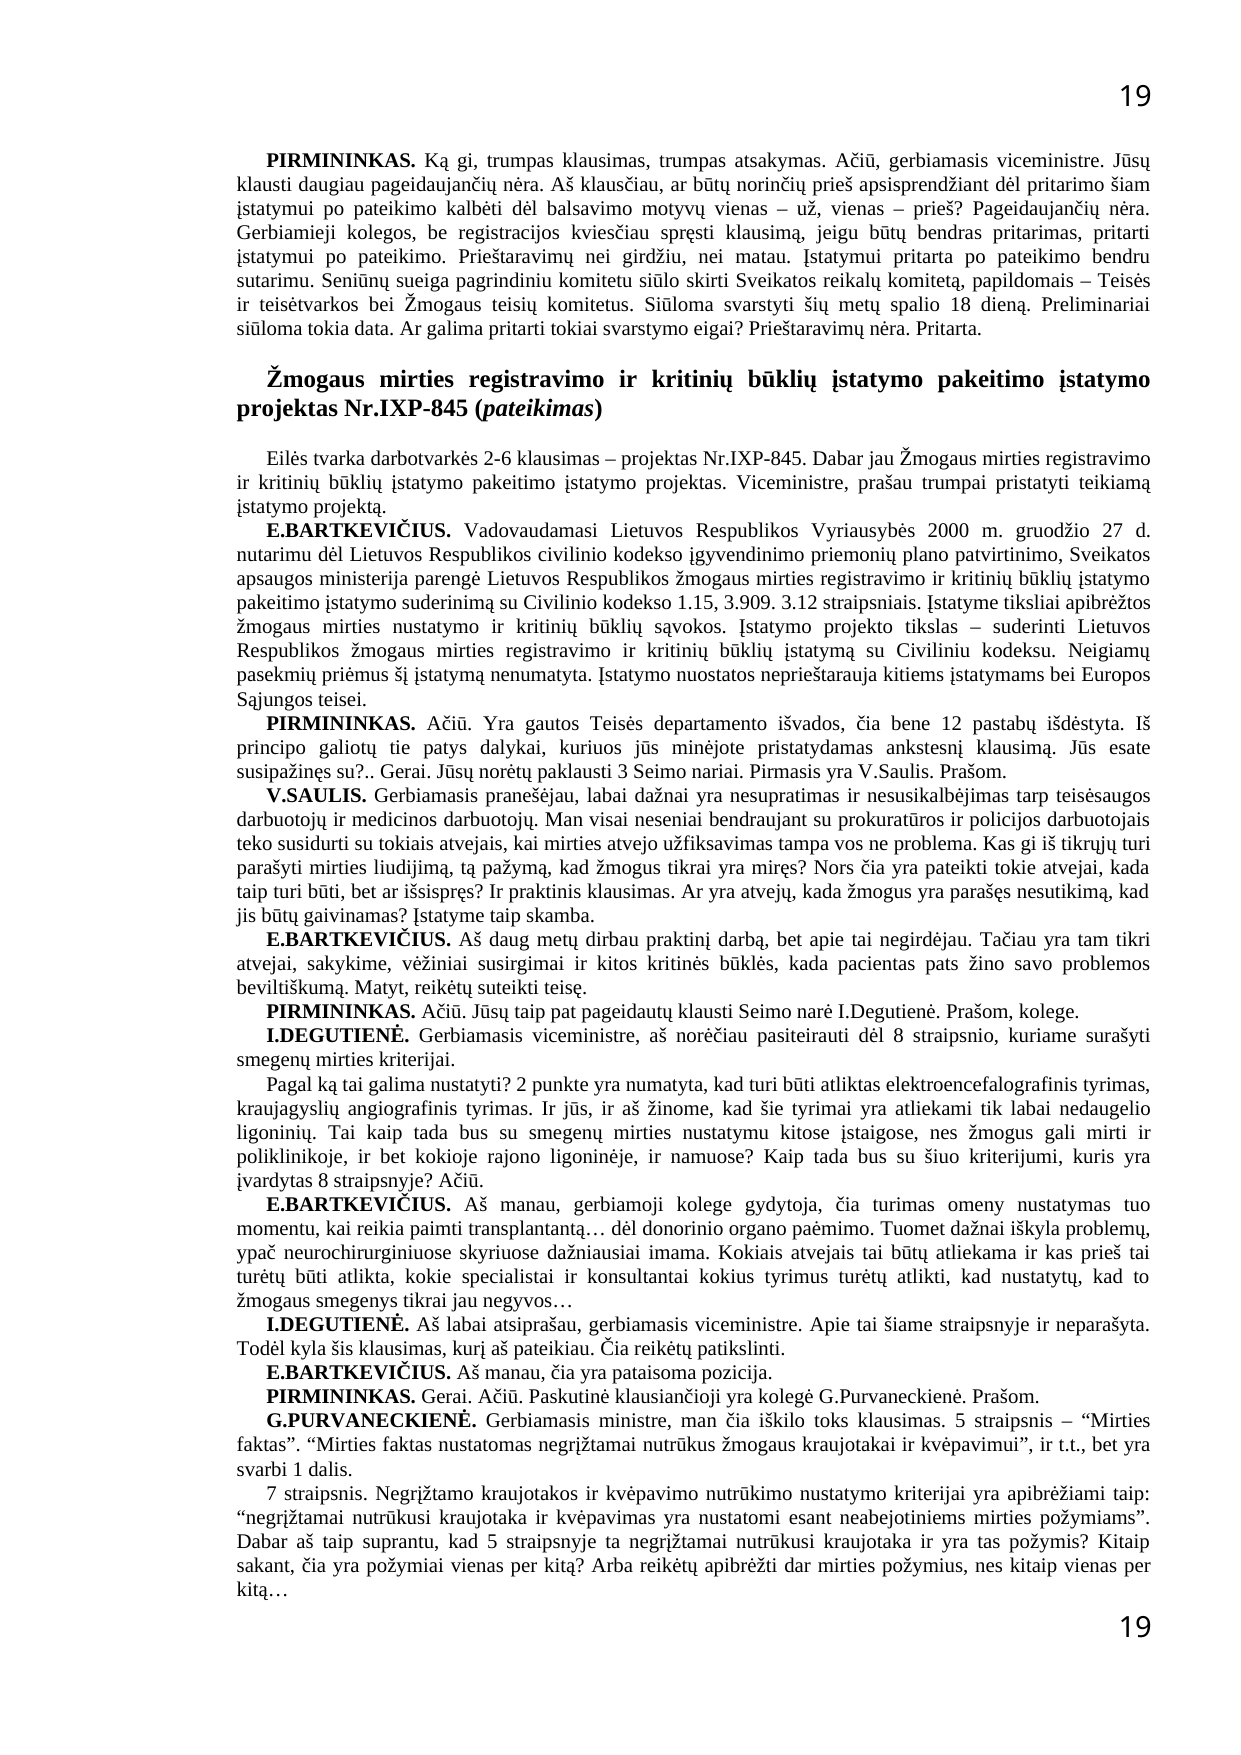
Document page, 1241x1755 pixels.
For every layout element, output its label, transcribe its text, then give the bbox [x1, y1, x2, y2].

text 7 straipsnis. Negrįžtamo kraujotakos ir kvėpavimo nutrūkimo nustatymo kriterijai yra apibrėžiami taip: “negrįžtamai nutrūkusi kraujotaka ir kvėpavimas yra nustatomi esant neabejotiniems mirties požymiams”. Dabar aš taip suprantu, kad 5 straipsnyje ta negrįžtamai nutrūkusi kraujotaka ir yra tas požymis? Kitaip sakant, čia yra požymiai vienas per kitą? Arba reikėtų apibrėžti dar mirties požymius, nes kitaip vienas per kitą… [236, 1481, 1152, 1601]
text Eilės tvarka darbotvarkės 2-6 klausimas – projektas Nr.IXP-845. Dabar jau Žmogaus mirties registravimo ir kritinių būklių įstatymo pakeitimo įstatymo projektas. Viceministre, prašau trumpai pristatyti teikiamą įstatymo projektą. [236, 446, 1152, 518]
text PIRMININKAS. Ačiū. Yra gautos Teisės departamento išvados, čia bene 12 pastabų išdėstyta. Iš principo galiotų tie patys dalykai, kuriuos jūs minėjote pristatydamas ankstesnį klausimą. Jūs esate susipažinęs su?.. Gerai. Jūsų norėtų paklausti 3 Seimo nariai. Pirmasis yra V.Saulis. Prašom. [236, 711, 1152, 783]
text I.DEGUTIENĖ. Aš labai atsiprašau, gerbiamasis viceministre. Apie tai šiame straipsnyje ir neparašyta. Todėl kyla šis klausimas, kurį aš pateikiau. Čia reikėtų patikslinti. [236, 1312, 1152, 1360]
text E.BARTKEVIČIUS. Aš manau, gerbiamoji kolege gydytoja, čia turimas omeny nustatymas tuo momentu, kai reikia paimti transplantantą… dėl donorinio organo paėmimo. Tuomet dažnai iškyla problemų, ypač neurochirurginiuose skyriuose dažniausiai imama. Kokiais atvejais tai būtų atliekama ir kas prieš tai turėtų būti atlikta, kokie specialistai ir konsultantai kokius tyrimus turėtų atlikti, kad nustatytų, kad to žmogaus smegenys tikrai jau negyvos… [236, 1192, 1152, 1312]
text PIRMININKAS. Ačiū. Jūsų taip pat pageidautų klausti Seimo narė I.Degutienė. Prašom, kolege. [236, 999, 1152, 1023]
text Pagal ką tai galima nustatyti? 2 punkte yra numatyta, kad turi būti atliktas elektroencefalografinis tyrimas, kraujagyslių angiografinis tyrimas. Ir jūs, ir aš žinome, kad šie tyrimai yra atliekami tik labai nedaugelio ligoninių. Tai kaip tada bus su smegenų mirties nustatymu kitose įstaigose, nes žmogus gali mirti ir poliklinikoje, ir bet kokioje rajono ligoninėje, ir namuose? Kaip tada bus su šiuo kriterijumi, kuris yra įvardytas 8 straipsnyje? Ačiū. [236, 1071, 1152, 1192]
text Žmogaus mirties registravimo ir kritinių būklių įstatymo pakeitimo įstatymo projektas Nr.IXP-845 (pateikimas) [236, 364, 1152, 422]
text E.BARTKEVIČIUS. Aš daug metų dirbau praktinį darbą, bet apie tai negirdėjau. Tačiau yra tam tikri atvejai, sakykime, vėžiniai susirgimai ir kitos kritinės būklės, kada pacientas pats žino savo problemos beviltiškumą. Matyt, reikėtų suteikti teisę. [236, 927, 1152, 999]
text PIRMININKAS. Ką gi, trumpas klausimas, trumpas atsakymas. Ačiū, gerbiamasis viceministre. Jūsų klausti daugiau pageidaujančių nėra. Aš klausčiau, ar būtų norinčių prieš apsisprendžiant dėl pritarimo šiam įstatymui po pateikimo kalbėti dėl balsavimo motyvų vienas – už, vienas – prieš? Pageidaujančių nėra. Gerbiamieji kolegos, be registracijos kviesčiau spręsti klausimą, jeigu būtų bendras pritarimas, pritarti įstatymui po pateikimo. Prieštaravimų nei girdžiu, nei matau. Įstatymui pritarta po pateikimo bendru sutarimu. Seniūnų sueiga pagrindiniu komitetu siūlo skirti Sveikatos reikalų komitetą, papildomais – Teisės ir teisėtvarkos bei Žmogaus teisių komitetus. Siūloma svarstyti šių metų spalio 18 dieną. Preliminariai siūloma tokia data. Ar galima pritarti tokiai svarstymo eigai? Prieštaravimų nėra. Pritarta. [236, 148, 1152, 340]
text PIRMININKAS. Gerai. Ačiū. Paskutinė klausiančioji yra kolegė G.Purvaneckienė. Prašom. [236, 1384, 1152, 1408]
text E.BARTKEVIČIUS. Aš manau, čia yra pataisoma pozicija. [236, 1360, 1152, 1384]
text I.DEGUTIENĖ. Gerbiamasis viceministre, aš norėčiau pasiteirauti dėl 8 straipsnio, kuriame surašyti smegenų mirties kriterijai. [236, 1023, 1152, 1071]
text G.PURVANECKIENĖ. Gerbiamasis ministre, man čia iškilo toks klausimas. 5 straipsnis – “Mirties faktas”. “Mirties faktas nustatomas negrįžtamai nutrūkus žmogaus kraujotakai ir kvėpavimui”, ir t.t., bet yra svarbi 1 dalis. [236, 1408, 1152, 1481]
text V.SAULIS. Gerbiamasis pranešėjau, labai dažnai yra nesupratimas ir nesusikalbėjimas tarp teisėsaugos darbuotojų ir medicinos darbuotojų. Man visai neseniai bendraujant su prokuratūros ir policijos darbuotojais teko susidurti su tokiais atvejais, kai mirties atvejo užfiksavimas tampa vos ne problema. Kas gi iš tikrųjų turi parašyti mirties liudijimą, tą pažymą, kad žmogus tikrai yra miręs? Nors čia yra pateikti tokie atvejai, kada taip turi būti, bet ar išsispręs? Ir praktinis klausimas. Ar yra atvejų, kada žmogus yra parašęs nesutikimą, kad jis būtų gaivinamas? Įstatyme taip skamba. [236, 783, 1152, 927]
text E.BARTKEVIČIUS. Vadovaudamasi Lietuvos Respublikos Vyriausybės 2000 m. gruodžio 27 d. nutarimu dėl Lietuvos Respublikos civilinio kodekso įgyvendinimo priemonių plano patvirtinimo, Sveikatos apsaugos ministerija parengė Lietuvos Respublikos žmogaus mirties registravimo ir kritinių būklių įstatymo pakeitimo įstatymo suderinimą su Civilinio kodekso 1.15, 3.909. 3.12 straipsniais. Įstatyme tiksliai apibrėžtos žmogaus mirties nustatymo ir kritinių būklių sąvokos. Įstatymo projekto tikslas – suderinti Lietuvos Respublikos žmogaus mirties registravimo ir kritinių būklių įstatymą su Civiliniu kodeksu. Neigiamų pasekmių priėmus šį įstatymą nenumatyta. Įstatymo nuostatos neprieštarauja kitiems įstatymams bei Europos Sąjungos teisei. [236, 518, 1152, 711]
